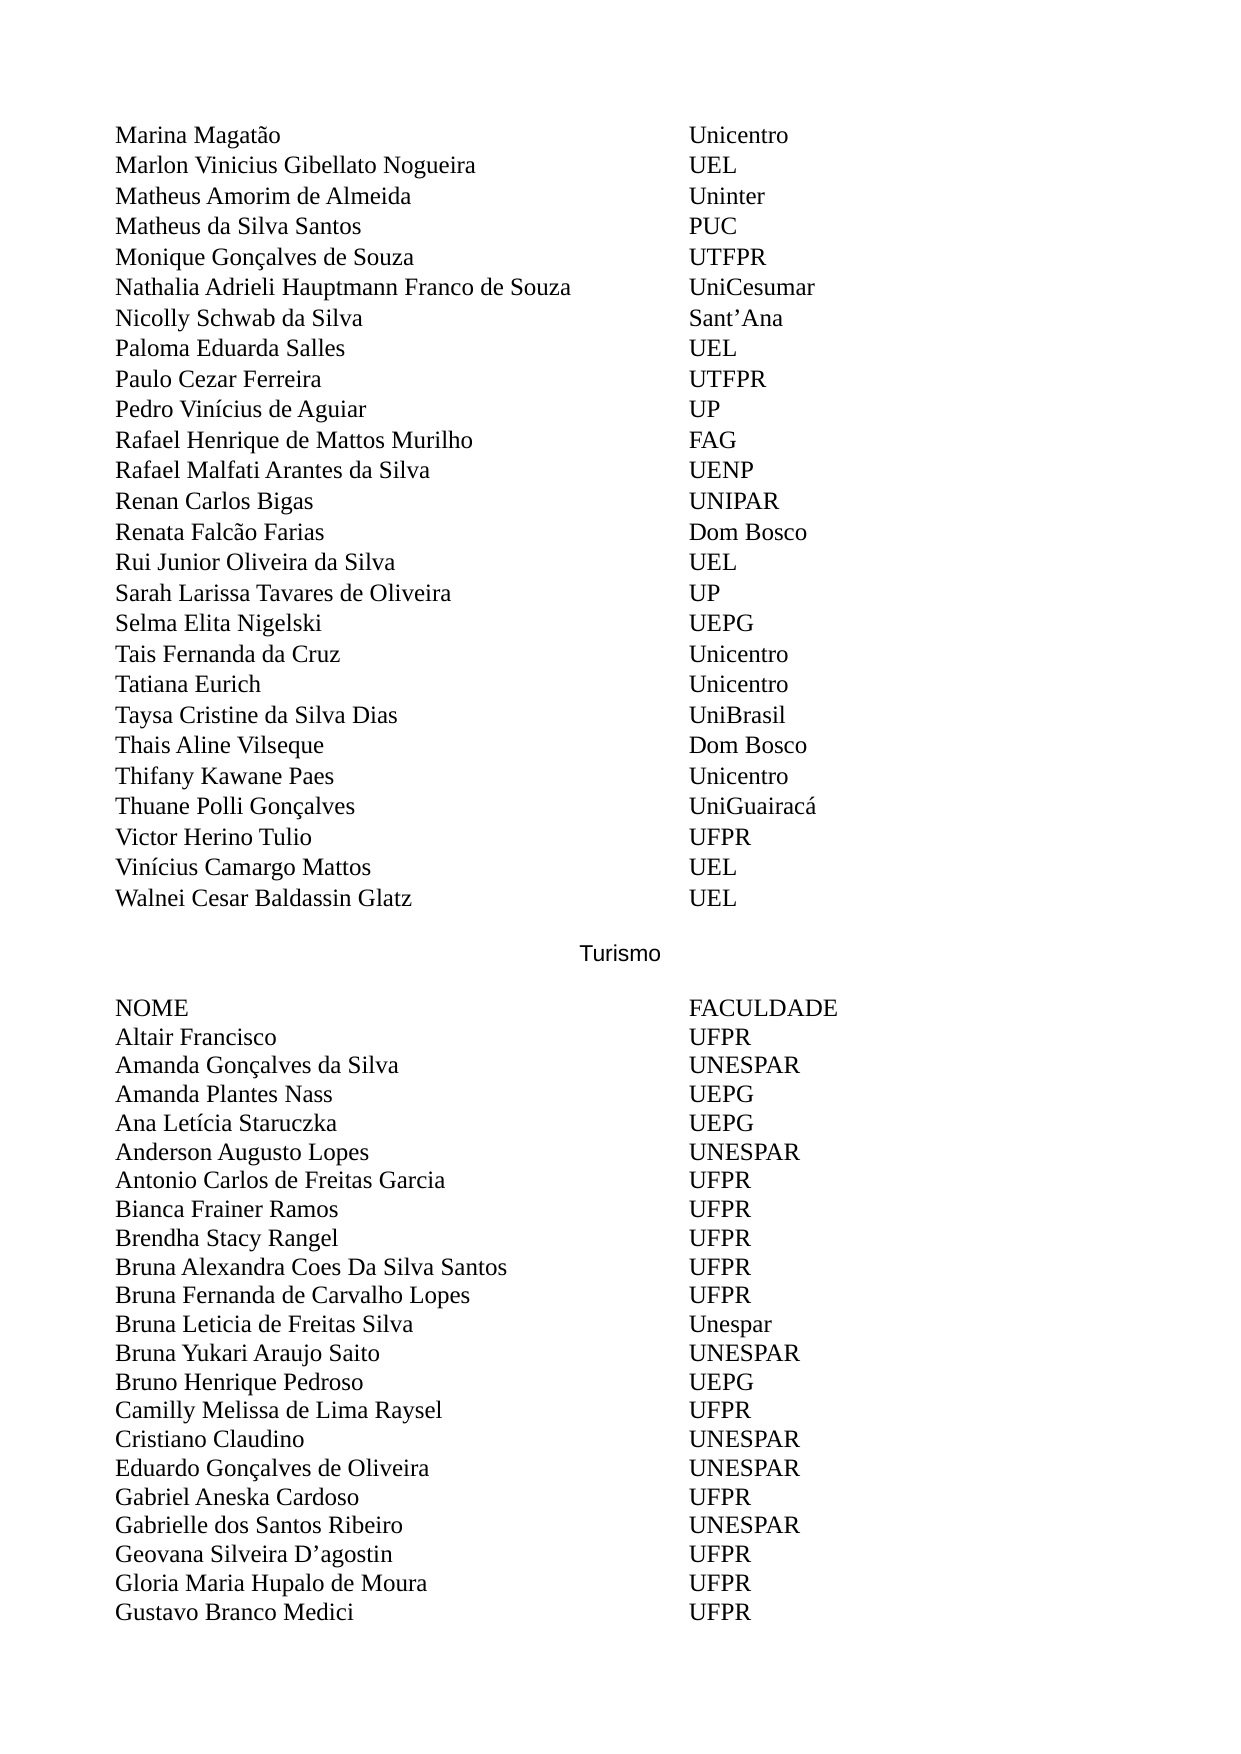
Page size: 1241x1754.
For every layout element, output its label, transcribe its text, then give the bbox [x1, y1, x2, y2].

table_cell UFPR [685, 1568, 1117, 1597]
table_cell Rafael Henrique de Mattos Murilho [112, 423, 685, 454]
table_cell UEL [685, 851, 1117, 881]
table_cell UEL [685, 545, 1117, 576]
table_cell Anderson Augusto Lopes [112, 1137, 685, 1166]
table_cell Dom Bosco [685, 515, 1117, 545]
table_cell Cristiano Claudino [112, 1424, 685, 1453]
table_cell UEPG [685, 1108, 1117, 1137]
table_cell Geovana Silveira D’agostin [112, 1539, 685, 1568]
table_cell Gustavo Branco Medici [112, 1597, 685, 1626]
table_cell Walnei Cesar Baldassin Glatz [112, 881, 685, 912]
table_header FACULDADE [685, 993, 1117, 1022]
table_cell Antonio Carlos de Freitas Garcia [112, 1166, 685, 1194]
table_cell UNESPAR [685, 1338, 1117, 1367]
table_cell UFPR [685, 1166, 1117, 1194]
table_cell Thuane Polli Gonçalves [112, 790, 685, 820]
table_cell PUC [685, 210, 1117, 240]
table_cell Tatiana Eurich [112, 668, 685, 698]
table_cell FAG [685, 423, 1117, 454]
table_cell Gabriel Aneska Cardoso [112, 1482, 685, 1511]
table_cell UNIPAR [685, 484, 1117, 515]
table_cell UP [685, 576, 1117, 606]
table_cell Sarah Larissa Tavares de Oliveira [112, 576, 685, 606]
table_cell Altair Francisco [112, 1022, 685, 1051]
table_cell UEPG [685, 606, 1117, 637]
table_cell Matheus Amorim de Almeida [112, 179, 685, 210]
table_cell Paloma Eduarda Salles [112, 332, 685, 362]
table_cell Uninter [685, 179, 1117, 210]
table_cell UNESPAR [685, 1051, 1117, 1079]
table_cell Selma Elita Nigelski [112, 606, 685, 637]
table_cell Pedro Vinícius de Aguiar [112, 393, 685, 423]
table_cell UNESPAR [685, 1137, 1117, 1166]
table_cell Unicentro [685, 759, 1117, 789]
table_cell UFPR [685, 1482, 1117, 1511]
table_cell Bruno Henrique Pedroso [112, 1367, 685, 1396]
table_cell Bruna Fernanda de Carvalho Lopes [112, 1281, 685, 1309]
table_cell Unicentro [685, 118, 1117, 149]
table_cell Paulo Cezar Ferreira [112, 362, 685, 393]
table_cell Renata Falcão Farias [112, 515, 685, 545]
table_cell Renan Carlos Bigas [112, 484, 685, 515]
table_cell Camilly Melissa de Lima Raysel [112, 1396, 685, 1424]
table_cell Nicolly Schwab da Silva [112, 301, 685, 332]
table_cell UENP [685, 454, 1117, 484]
table_cell Victor Herino Tulio [112, 820, 685, 851]
table_cell UFPR [685, 1281, 1117, 1309]
table_cell Taysa Cristine da Silva Dias [112, 698, 685, 728]
table_cell UEL [685, 881, 1117, 912]
table_cell Gloria Maria Hupalo de Moura [112, 1568, 685, 1597]
table_cell UFPR [685, 1597, 1117, 1626]
table_cell Unespar [685, 1309, 1117, 1338]
table_cell Marlon Vinicius Gibellato Nogueira [112, 149, 685, 179]
table_cell UFPR [685, 1022, 1117, 1051]
table_cell UEPG [685, 1367, 1117, 1396]
table_cell Bruna Alexandra Coes Da Silva Santos [112, 1252, 685, 1281]
table_cell UNESPAR [685, 1424, 1117, 1453]
table_cell Bianca Frainer Ramos [112, 1194, 685, 1223]
table_cell Vinícius Camargo Mattos [112, 851, 685, 881]
table_cell Bruna Leticia de Freitas Silva [112, 1309, 685, 1338]
table_cell Amanda Gonçalves da Silva [112, 1051, 685, 1079]
table_header NOME [112, 993, 685, 1022]
table_cell UFPR [685, 1396, 1117, 1424]
table_cell Nathalia Adrieli Hauptmann Franco de Souza [112, 271, 685, 301]
table_cell Gabrielle dos Santos Ribeiro [112, 1511, 685, 1539]
table_cell UEPG [685, 1079, 1117, 1108]
table_cell UniBrasil [685, 698, 1117, 728]
table_cell UFPR [685, 1223, 1117, 1252]
table_cell UP [685, 393, 1117, 423]
table_cell Eduardo Gonçalves de Oliveira [112, 1453, 685, 1482]
table_cell UEL [685, 332, 1117, 362]
table_cell UFPR [685, 820, 1117, 851]
table_cell Thifany Kawane Paes [112, 759, 685, 789]
table_cell UEL [685, 149, 1117, 179]
table_cell Marina Magatão [112, 118, 685, 149]
table_cell UNESPAR [685, 1511, 1117, 1539]
table_cell Rafael Malfati Arantes da Silva [112, 454, 685, 484]
table_cell Monique Gonçalves de Souza [112, 240, 685, 271]
table_cell Unicentro [685, 668, 1117, 698]
table_cell UFPR [685, 1539, 1117, 1568]
table_cell UFPR [685, 1252, 1117, 1281]
table_cell Amanda Plantes Nass [112, 1079, 685, 1108]
table_cell Ana Letícia Staruczka [112, 1108, 685, 1137]
table_cell Rui Junior Oliveira da Silva [112, 545, 685, 576]
table_cell UniCesumar [685, 271, 1117, 301]
table_cell Dom Bosco [685, 729, 1117, 759]
table_cell UTFPR [685, 362, 1117, 393]
table_cell Unicentro [685, 637, 1117, 667]
table_cell Matheus da Silva Santos [112, 210, 685, 240]
table_cell Brendha Stacy Rangel [112, 1223, 685, 1252]
table_cell UNESPAR [685, 1453, 1117, 1482]
table_cell Bruna Yukari Araujo Saito [112, 1338, 685, 1367]
table_cell Thais Aline Vilseque [112, 729, 685, 759]
table_cell Sant’Ana [685, 301, 1117, 332]
table_cell UniGuairacá [685, 790, 1117, 820]
table_cell UTFPR [685, 240, 1117, 271]
table_cell Tais Fernanda da Cruz [112, 637, 685, 667]
text Turismo [118, 940, 1122, 967]
table_cell UFPR [685, 1194, 1117, 1223]
